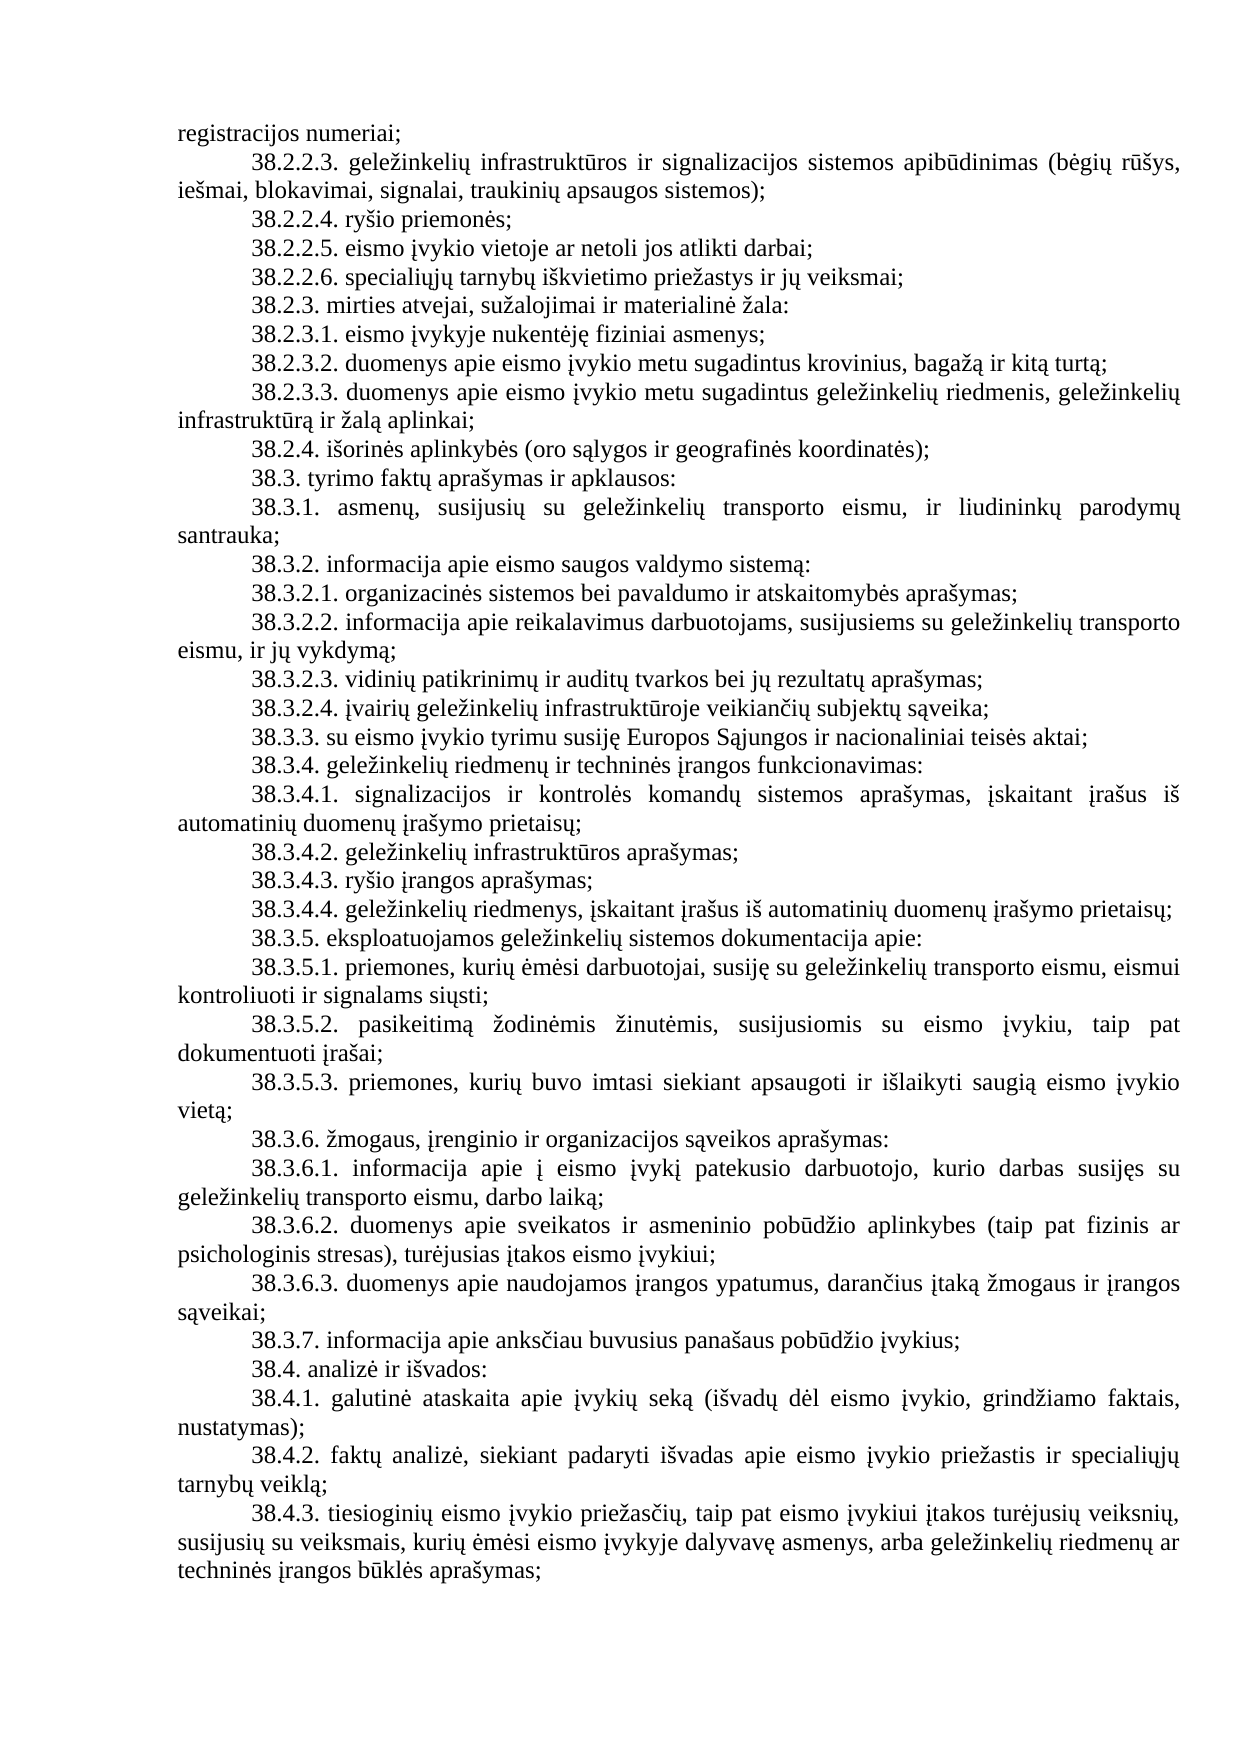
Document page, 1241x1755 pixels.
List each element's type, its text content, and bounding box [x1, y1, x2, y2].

text 38.2.3.1. eismo įvykyje nukentėję fiziniai asmenys; [177, 319, 1181, 348]
text 38.4.1. galutinė ataskaita apie įvykių seką (išvadų dėl eismo įvykio, grindžiamo faktais, nustatymas); [177, 1383, 1181, 1441]
text 38.3.6.1. informacija apie į eismo įvykį patekusio darbuotojo, kurio darbas susijęs su geležinkelių transporto eismu, darbo laiką; [177, 1153, 1181, 1211]
text 38.3.5. eksploatuojamos geležinkelių sistemos dokumentacija apie: [177, 923, 1181, 952]
text 38.3.5.1. priemones, kurių ėmėsi darbuotojai, susiję su geležinkelių transporto eismu, eismui kontroliuoti ir signalams siųsti; [177, 952, 1181, 1009]
text 38.4. analizė ir išvados: [177, 1354, 1181, 1383]
text 38.3.4.4. geležinkelių riedmenys, įskaitant įrašus iš automatinių duomenų įrašymo prietaisų; [177, 894, 1181, 923]
text 38.3.1. asmenų, susijusių su geležinkelių transporto eismu, ir liudininkų parodymų santrauka; [177, 492, 1181, 549]
text 38.3.4. geležinkelių riedmenų ir techninės įrangos funkcionavimas: [177, 751, 1181, 779]
text 38.3.3. su eismo įvykio tyrimu susiję Europos Sąjungos ir nacionaliniai teisės aktai; [177, 722, 1181, 751]
text registracijos numeriai; [177, 118, 1181, 147]
text 38.3.7. informacija apie anksčiau buvusius panašaus pobūdžio įvykius; [177, 1326, 1181, 1354]
text 38.3.2.4. įvairių geležinkelių infrastruktūroje veikiančių subjektų sąveika; [177, 693, 1181, 722]
text 38.2.3. mirties atvejai, sužalojimai ir materialinė žala: [177, 291, 1181, 319]
text 38.3.2.3. vidinių patikrinimų ir auditų tvarkos bei jų rezultatų aprašymas; [177, 664, 1181, 693]
text 38.3.2.2. informacija apie reikalavimus darbuotojams, susijusiems su geležinkelių transporto eismu, ir jų vykdymą; [177, 607, 1181, 664]
text 38.3.5.2. pasikeitimą žodinėmis žinutėmis, susijusiomis su eismo įvykiu, taip pat dokumentuoti įrašai; [177, 1009, 1181, 1067]
text 38.3.2. informacija apie eismo saugos valdymo sistemą: [177, 549, 1181, 578]
text 38.2.3.2. duomenys apie eismo įvykio metu sugadintus krovinius, bagažą ir kitą turtą; [177, 348, 1181, 377]
text 38.4.2. faktų analizė, siekiant padaryti išvadas apie eismo įvykio priežastis ir specialiųjų tarnybų veiklą; [177, 1441, 1181, 1498]
text 38.3.6.3. duomenys apie naudojamos įrangos ypatumus, darančius įtaką žmogaus ir įrangos sąveikai; [177, 1268, 1181, 1326]
text 38.2.2.4. ryšio priemonės; [177, 204, 1181, 233]
text 38.3. tyrimo faktų aprašymas ir apklausos: [177, 463, 1181, 492]
text 38.3.5.3. priemones, kurių buvo imtasi siekiant apsaugoti ir išlaikyti saugią eismo įvykio vietą; [177, 1067, 1181, 1124]
text 38.2.2.6. specialiųjų tarnybų iškvietimo priežastys ir jų veiksmai; [177, 262, 1181, 291]
text 38.2.4. išorinės aplinkybės (oro sąlygos ir geografinės koordinatės); [177, 434, 1181, 463]
text 38.3.4.2. geležinkelių infrastruktūros aprašymas; [177, 837, 1181, 866]
text 38.2.2.5. eismo įvykio vietoje ar netoli jos atlikti darbai; [177, 233, 1181, 262]
text 38.3.6. žmogaus, įrenginio ir organizacijos sąveikos aprašymas: [177, 1124, 1181, 1153]
text 38.2.2.3. geležinkelių infrastruktūros ir signalizacijos sistemos apibūdinimas (bėgių rūšys, iešmai, blokavimai, signalai, traukinių apsaugos sistemos); [177, 147, 1181, 204]
text 38.3.4.1. signalizacijos ir kontrolės komandų sistemos aprašymas, įskaitant įrašus iš automatinių duomenų įrašymo prietaisų; [177, 779, 1181, 837]
text 38.2.3.3. duomenys apie eismo įvykio metu sugadintus geležinkelių riedmenis, geležinkelių infrastruktūrą ir žalą aplinkai; [177, 377, 1181, 434]
text 38.3.6.2. duomenys apie sveikatos ir asmeninio pobūdžio aplinkybes (taip pat fizinis ar psichologinis stresas), turėjusias įtakos eismo įvykiui; [177, 1211, 1181, 1268]
text 38.3.4.3. ryšio įrangos aprašymas; [177, 866, 1181, 894]
text 38.3.2.1. organizacinės sistemos bei pavaldumo ir atskaitomybės aprašymas; [177, 578, 1181, 607]
text 38.4.3. tiesioginių eismo įvykio priežasčių, taip pat eismo įvykiui įtakos turėjusių veiksnių, susijusių su veiksmais, kurių ėmėsi eismo įvykyje dalyvavę asmenys, arba geležinkelių riedmenų ar techninės įrangos būklės aprašymas; [177, 1498, 1181, 1584]
